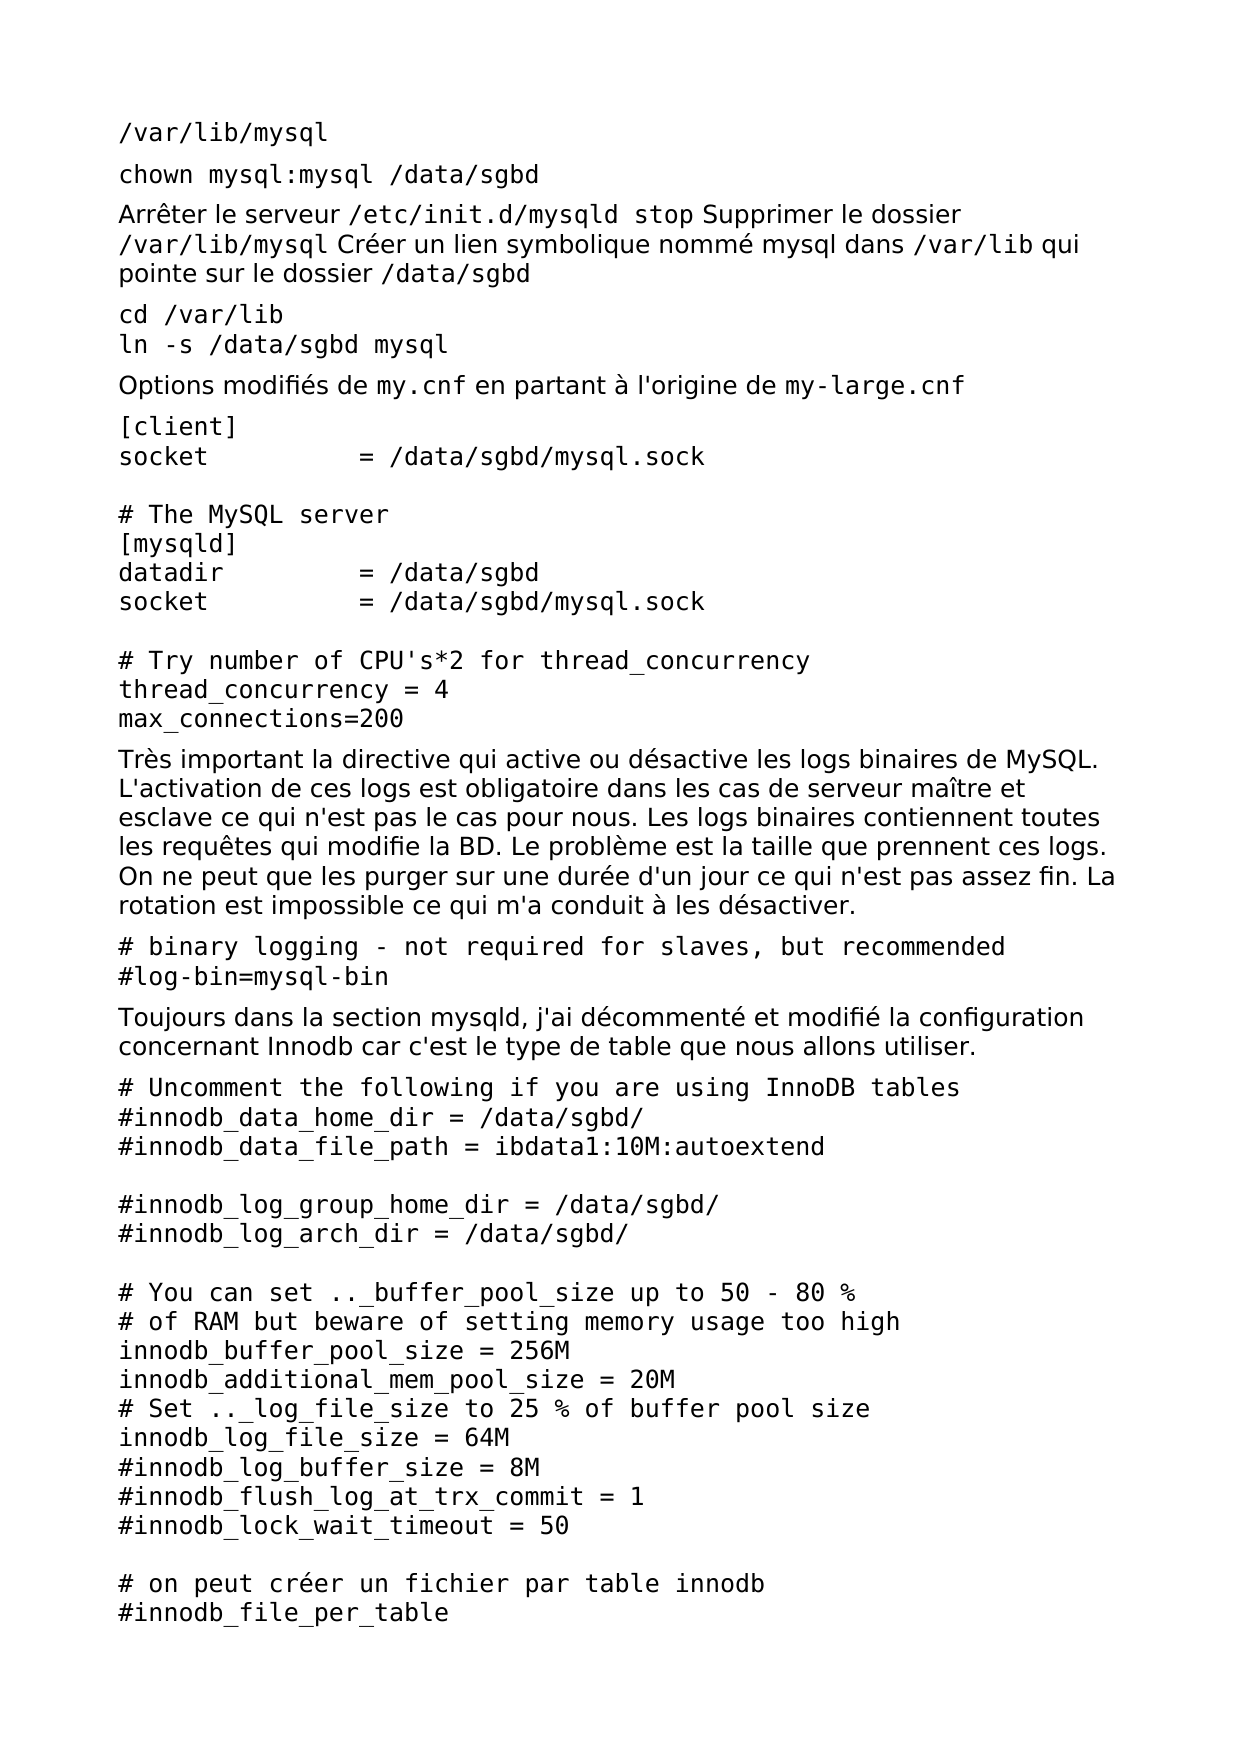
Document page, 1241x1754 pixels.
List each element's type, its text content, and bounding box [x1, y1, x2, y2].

text # Uncomment the following if you are using InnoDB tables #innodb_data_home_dir = /data/sgbd/ #innodb_data_file_path = ibdata1:10M:autoextend #innodb_log_group_home_dir = /data/sgbd/ #innodb_log_arch_dir = /data/sgbd/ # You can set .._buffer_pool_size up to 50 - 80 % # of RAM but beware of setting memory usage too high innodb_buffer_pool_size = 256M innodb_additional_mem_pool_size = 20M # Set .._log_file_size to 25 % of buffer pool size innodb_log_file_size = 64M #innodb_log_buffer_size = 8M #innodb_flush_log_at_trx_commit = 1 #innodb_lock_wait_timeout = 50 # on peut créer un fichier par table innodb #innodb_file_per_table [118, 1073, 1122, 1628]
text chown mysql:mysql /data/sgbd [118, 160, 1122, 189]
text [client] socket = /data/sgbd/mysql.sock # The MySQL server [mysqld] datadir = /data/sgbd socket = /data/sgbd/mysql.sock # Try number of CPU's*2 for thread_concurrency thread_concurrency = 4 max_connections=200 [118, 412, 1122, 733]
text Très important la directive qui active ou désactive les logs binaires de MySQL. L'activation de ces logs est obligatoire dans les cas de serveur maître et esclave ce qui n'est pas le cas pour nous. Les logs binaires contiennent toutes les requêtes qui modifie la BD. Le problème est la taille que prennent ces logs. On ne peut que les purger sur une durée d'un jour ce qui n'est pas assez fin. La rotation est impossible ce qui m'a conduit à les désactiver. [118, 745, 1122, 920]
text # binary logging - not required for slaves, but recommended #log-bin=mysql-bin [118, 933, 1122, 991]
text cd /var/lib ln -s /data/sgbd mysql [118, 301, 1122, 359]
text Toujours dans la section mysqld, j'ai décommenté et modifié la configuration concernant Innodb car c'est le type de table que nous allons utiliser. [118, 1003, 1122, 1061]
text Options modifiés de my.cnf en partant à l'origine de my-large.cnf [118, 371, 1122, 400]
text Arrêter le serveur /etc/init.d/mysqld stop Supprimer le dossier /var/lib/mysql Créer un lien symbolique nommé mysql dans /var/lib qui pointe sur le dossier /data/sgbd [118, 201, 1122, 288]
text /var/lib/mysql [118, 118, 1122, 147]
